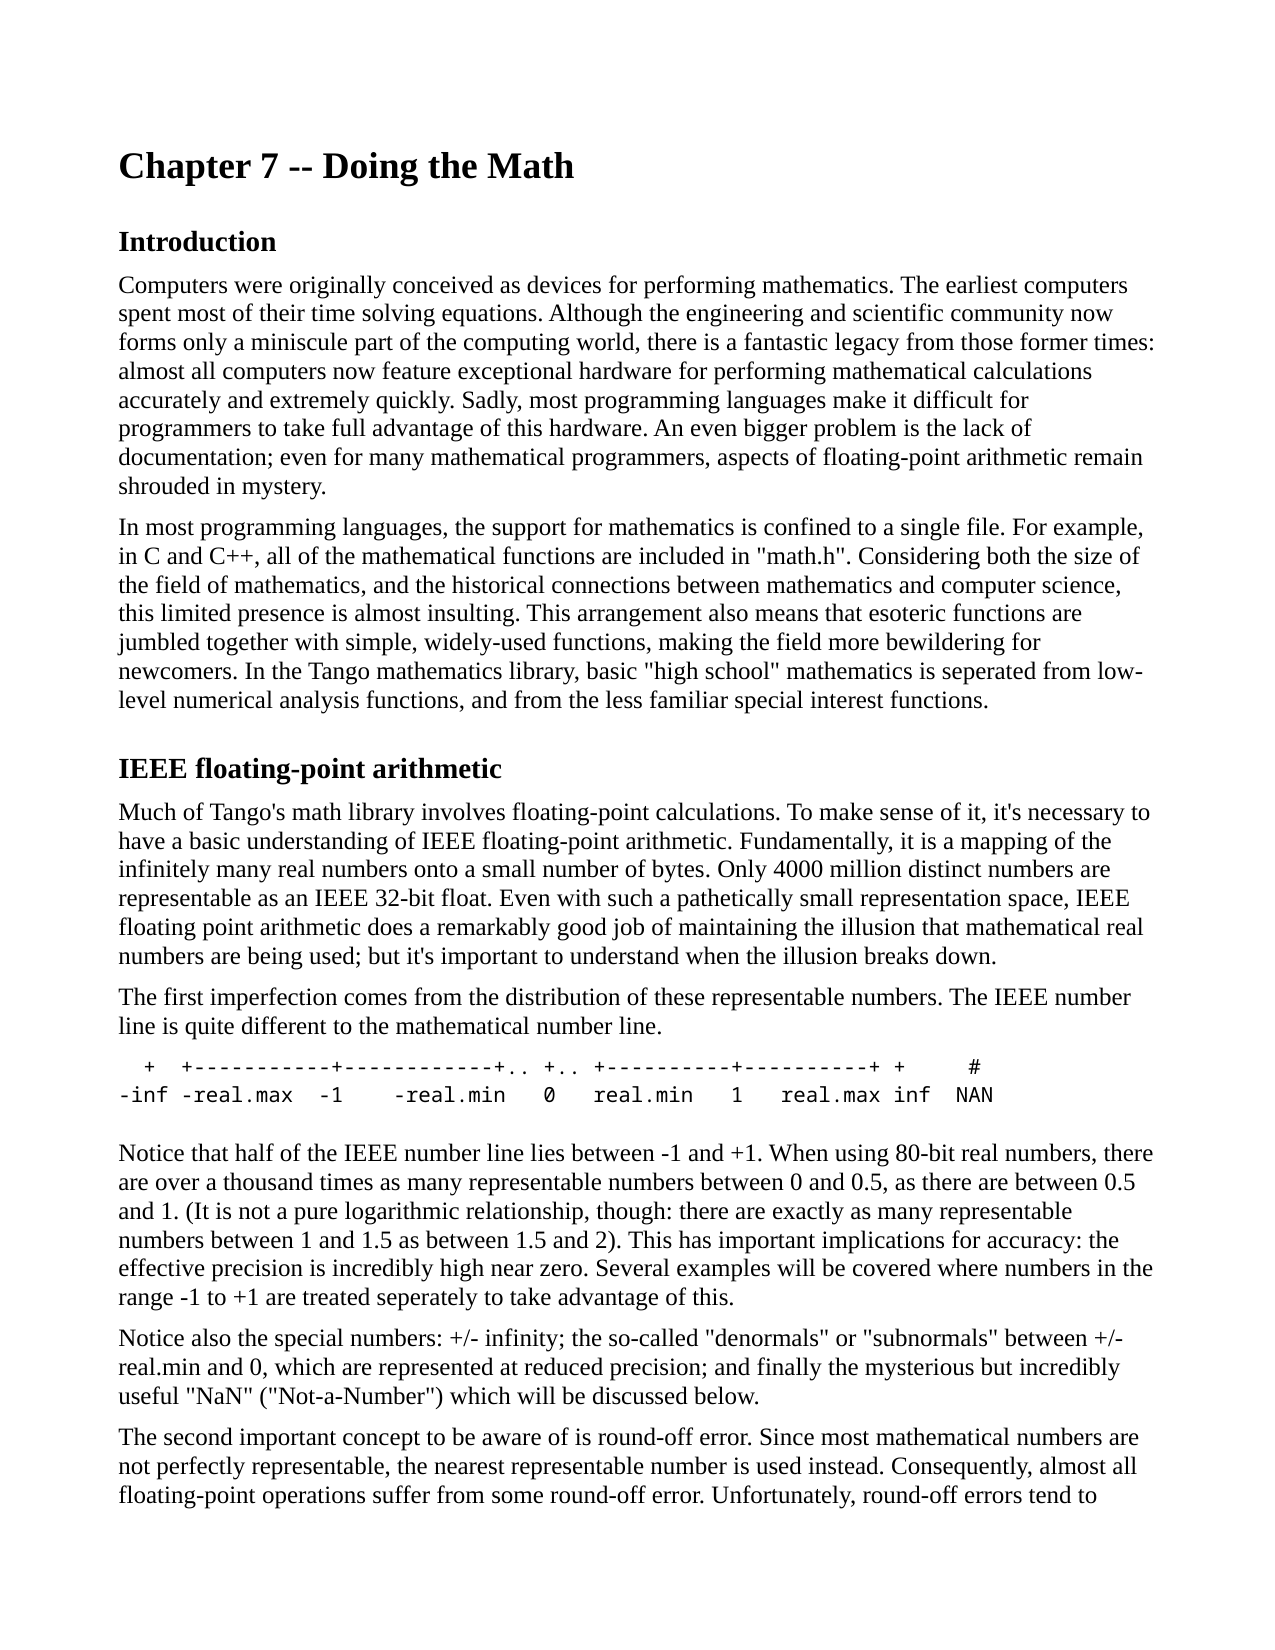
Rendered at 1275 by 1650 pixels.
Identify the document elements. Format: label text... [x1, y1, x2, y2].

text Notice that half of the IEEE number line lies between -1 and +1. When using 80-bit real numbers, there are over a thousand times as many representable numbers between 0 and 0.5, as there are between 0.5 and 1. (It is not a pure logarithmic relationship, though: there are exactly as many representable numbers between 1 and 1.5 as between 1.5 and 2). This has important implications for accuracy: the effective precision is incredibly high near zero. Several examples will be covered where numbers in the range -1 to +1 are treated seperately to take advantage of this. [118, 1138, 1157, 1311]
subtitle Chapter 7 -- Doing the Math [118, 143, 1157, 186]
text Much of Tango's math library involves floating-point calculations. To make sense of it, it's necessary to have a basic understanding of IEEE floating-point arithmetic. Fundamentally, it is a mapping of the infinitely many real numbers onto a small number of bytes. Only 4000 million distinct numbers are representable as an IEEE 32-bit float. Even with such a pathetically small representation space, IEEE floating point arithmetic does a remarkably good job of maintaining the illusion that mathematical real numbers are being used; but it's important to understand when the illusion breaks down. [118, 797, 1157, 969]
text The second important concept to be aware of is round-off error. Since most mathematical numbers are not perfectly representable, the nearest representable number is used instead. Consequently, almost all floating-point operations suffer from some round-off error. Unfortunately, round-off errors tend to [118, 1422, 1157, 1508]
text The first imperfection comes from the distribution of these representable numbers. The IEEE number line is quite different to the mathematical number line. [118, 982, 1157, 1039]
text In most programming languages, the support for mathematics is confined to a single file. For example, in C and C++, all of the mathematical functions are included in "math.h". Considering both the size of the field of mathematics, and the historical connections between mathematics and computer science, this limited presence is almost insulting. This arrangement also means that esoteric functions are jumbled together with simple, widely-used functions, making the field more bewildering for newcomers. In the Tango mathematics library, basic "high school" mathematics is seperated from low-level numerical analysis functions, and from the less familiar special interest functions. [118, 512, 1157, 713]
subtitle Introduction [118, 224, 1157, 257]
subtitle IEEE floating-point arithmetic [118, 751, 1157, 784]
text Computers were originally conceived as devices for performing mathematics. The earliest computers spent most of their time solving equations. Although the engineering and scientific community now forms only a miniscule part of the computing world, there is a fantastic legacy from those former times: almost all computers now feature exceptional hardware for performing mathematical calculations accurately and extremely quickly. Sadly, most programming languages make it difficult for programmers to take full advantage of this hardware. An even bigger problem is the lack of documentation; even for many mathematical programmers, aspects of floating-point arithmetic remain shrouded in mystery. [118, 270, 1157, 500]
text + +-----------+------------+.. +.. +----------+----------+ + # [118, 1052, 1157, 1081]
text -inf -real.max -1 -real.min 0 real.min 1 real.max inf NAN [118, 1081, 1157, 1109]
text Notice also the special numbers: +/- infinity; the so-called "denormals" or "subnormals" between +/-real.min and 0, which are represented at reduced precision; and finally the mysterious but incredibly useful "NaN" ("Not-a-Number") which will be discussed below. [118, 1323, 1157, 1410]
